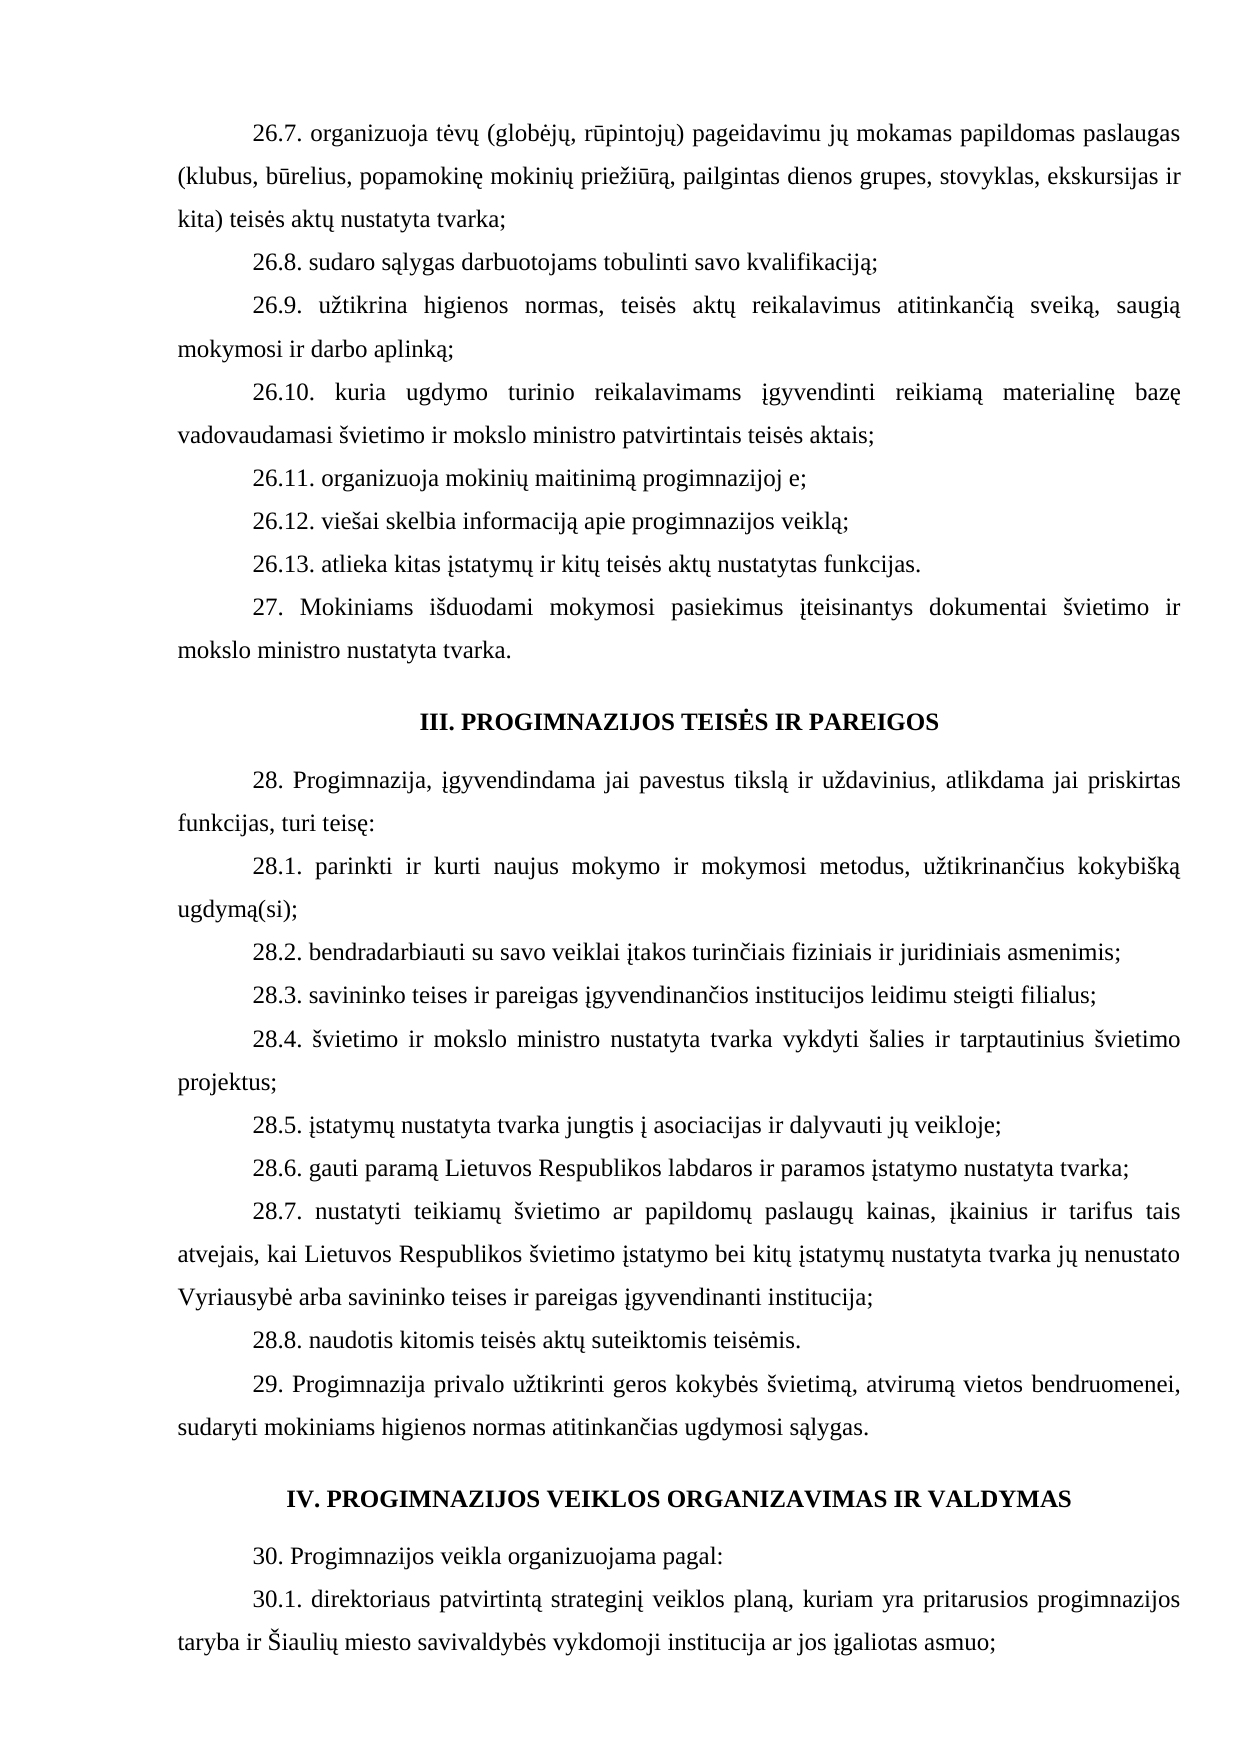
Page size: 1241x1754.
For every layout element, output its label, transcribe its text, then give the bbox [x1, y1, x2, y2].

text 30.1. direktoriaus patvirtintą strateginį veiklos planą, kuriam yra pritarusios progimnazijos taryba ir Šiaulių miesto savivaldybės vykdomoji institucija ar jos įgaliotas asmuo; [177, 1584, 1181, 1656]
text III. PROGIMNAZIJOS TEISĖS IR PAREIGOS [177, 707, 1181, 736]
text 26.11. organizuoja mokinių maitinimą progimnazijoj e; [177, 463, 1181, 492]
text 28. Progimnazija, įgyvendindama jai pavestus tikslą ir uždavinius, atlikdama jai priskirtas funkcijas, turi teisę: [177, 765, 1181, 837]
text 30. Progimnazijos veikla organizuojama pagal: [177, 1541, 1181, 1570]
text 28.1. parinkti ir kurti naujus mokymo ir mokymosi metodus, užtikrinančius kokybišką ugdymą(si); [177, 851, 1181, 923]
text 28.5. įstatymų nustatyta tvarka jungtis į asociacijas ir dalyvauti jų veikloje; [177, 1110, 1181, 1139]
text 26.13. atlieka kitas įstatymų ir kitų teisės aktų nustatytas funkcijas. [177, 549, 1181, 578]
text 29. Progimnazija privalo užtikrinti geros kokybės švietimą, atvirumą vietos bendruomenei, sudaryti mokiniams higienos normas atitinkančias ugdymosi sąlygas. [177, 1369, 1181, 1441]
text 28.7. nustatyti teikiamų švietimo ar papildomų paslaugų kainas, įkainius ir tarifus tais atvejais, kai Lietuvos Respublikos švietimo įstatymo bei kitų įstatymų nustatyta tvarka jų nenustato Vyriausybė arba savininko teises ir pareigas įgyvendinanti institucija; [177, 1196, 1181, 1311]
text 27. Mokiniams išduodami mokymosi pasiekimus įteisinantys dokumentai švietimo ir mokslo ministro nustatyta tvarka. [177, 592, 1181, 664]
text 28.2. bendradarbiauti su savo veiklai įtakos turinčiais fiziniais ir juridiniais asmenimis; [177, 937, 1181, 966]
text 26.9. užtikrina higienos normas, teisės aktų reikalavimus atitinkančią sveiką, saugią mokymosi ir darbo aplinką; [177, 291, 1181, 362]
text 26.8. sudaro sąlygas darbuotojams tobulinti savo kvalifikaciją; [177, 247, 1181, 276]
text 28.3. savininko teises ir pareigas įgyvendinančios institucijos leidimu steigti filialus; [177, 981, 1181, 1009]
text 28.4. švietimo ir mokslo ministro nustatyta tvarka vykdyti šalies ir tarptautinius švietimo projektus; [177, 1024, 1181, 1096]
text 26.10. kuria ugdymo turinio reikalavimams įgyvendinti reikiamą materialinę bazę vadovaudamasi švietimo ir mokslo ministro patvirtintais teisės aktais; [177, 377, 1181, 449]
text 26.12. viešai skelbia informaciją apie progimnazijos veiklą; [177, 506, 1181, 535]
text IV. PROGIMNAZIJOS VEIKLOS ORGANIZAVIMAS IR VALDYMAS [177, 1484, 1181, 1512]
text 28.8. naudotis kitomis teisės aktų suteiktomis teisėmis. [177, 1326, 1181, 1354]
text 26.7. organizuoja tėvų (globėjų, rūpintojų) pageidavimu jų mokamas papildomas paslaugas (klubus, būrelius, popamokinę mokinių priežiūrą, pailgintas dienos grupes, stovyklas, ekskursijas ir kita) teisės aktų nustatyta tvarka; [177, 118, 1181, 233]
text 28.6. gauti paramą Lietuvos Respublikos labdaros ir paramos įstatymo nustatyta tvarka; [177, 1153, 1181, 1182]
